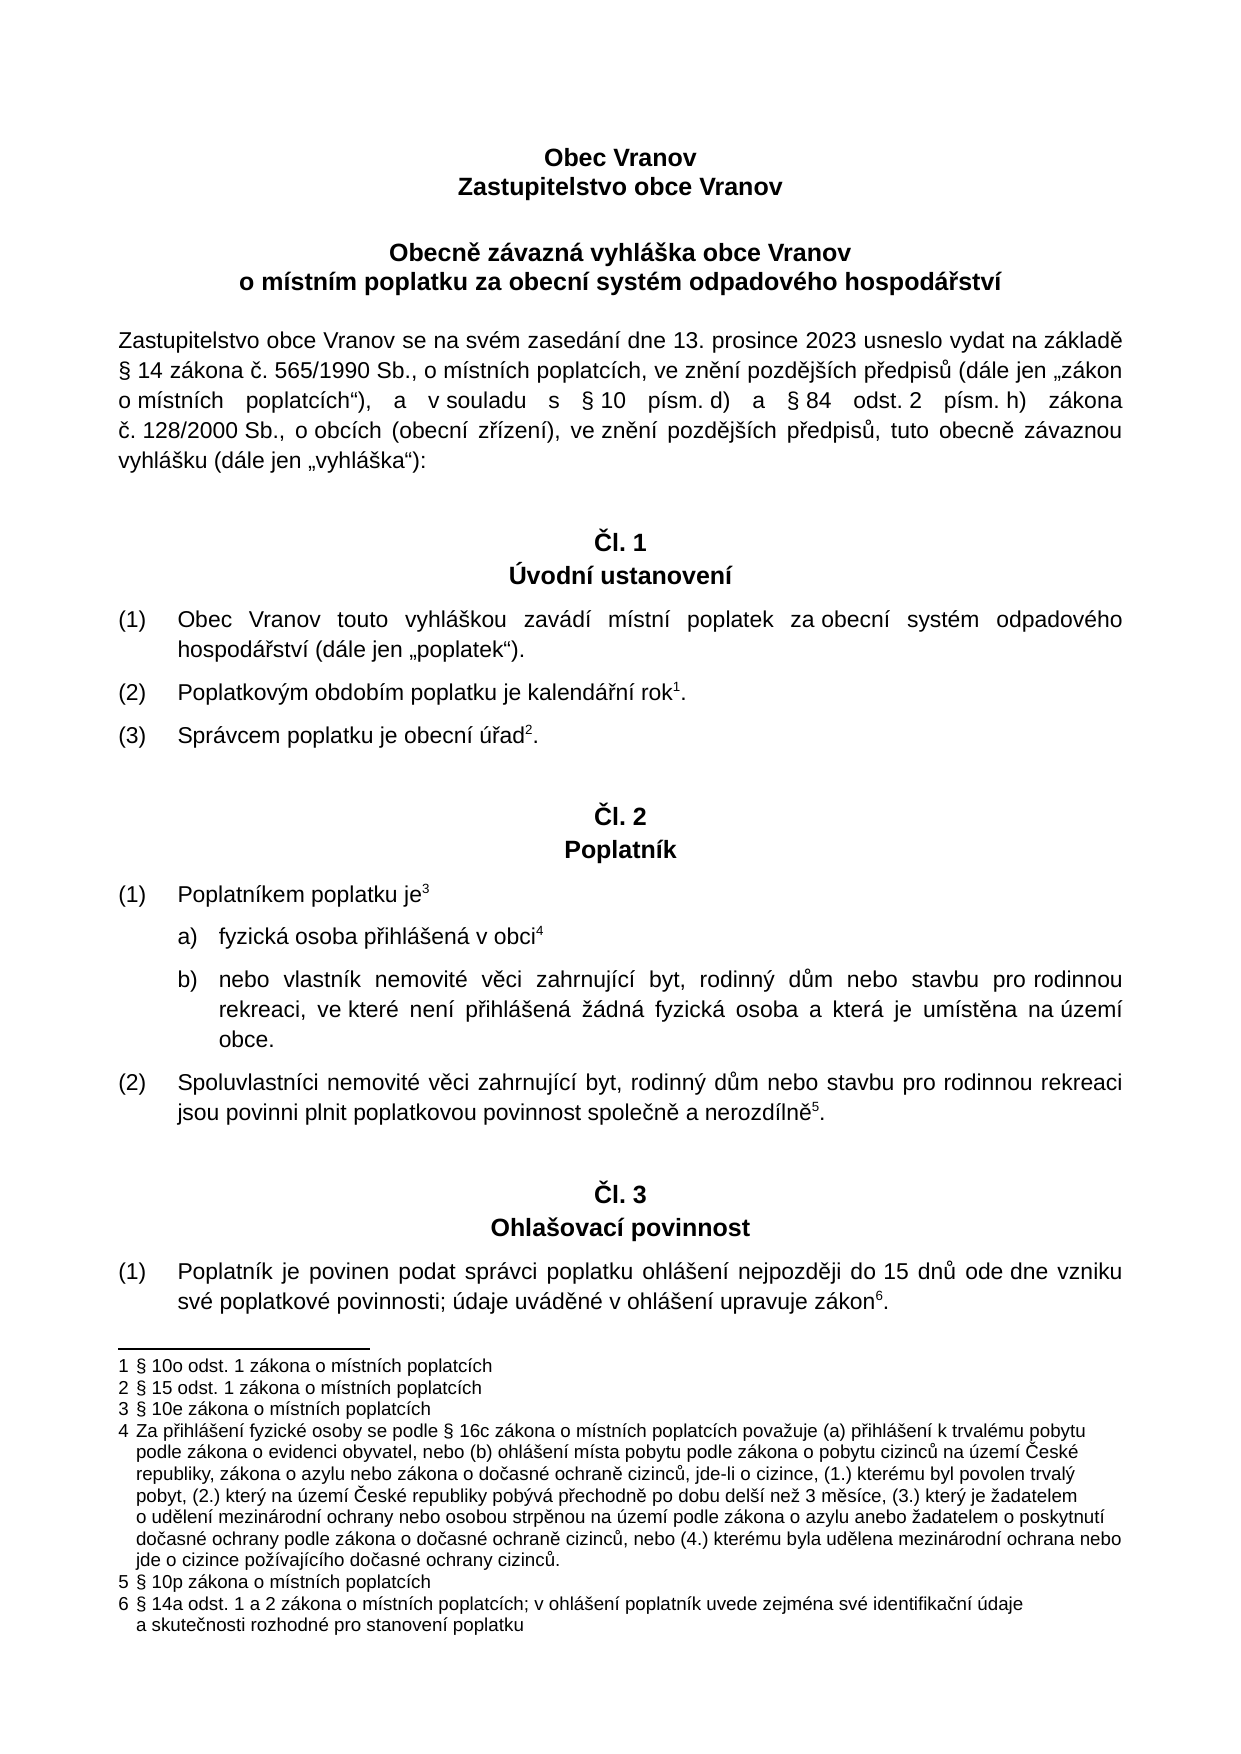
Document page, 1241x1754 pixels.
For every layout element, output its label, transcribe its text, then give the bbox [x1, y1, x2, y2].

subtitle Obecně závazná vyhláška obce Vranov o místním poplatku za obecní systém odpadového hospodářství [118, 238, 1122, 295]
list Spoluvlastníci nemovité věci zahrnující byt, rodinný dům nebo stavbu pro rodinnou rekreaci jsou povinni plnit poplatkovou povinnost společně a nerozdílně. [118, 1069, 1122, 1126]
list Za přihlášení fyzické osoby se podle § 16c zákona o místních poplatcích považuje (a) přihlášení k trvalému pobytu podle zákona o evidenci obyvatel, nebo (b) ohlášení místa pobytu podle zákona o pobytu cizinců na území České republiky, zákona o azylu nebo zákona o dočasné ochraně cizinců, jde-li o cizince, (1.) kterému byl povolen trvalý pobyt, (2.) který na území České republiky pobývá přechodně po dobu delší než 3 měsíce, (3.) který je žadatelem o udělení mezinárodní ochrany nebo osobou strpěnou na území podle zákona o azylu anebo žadatelem o poskytnutí dočasné ochrany podle zákona o dočasné ochraně cizinců, nebo (4.) kterému byla udělena mezinárodní ochrana nebo jde o cizince požívajícího dočasné ochrany cizinců. [118, 1420, 1122, 1571]
list nebo vlastník nemovité věci zahrnující byt, rodinný dům nebo stavbu pro rodinnou rekreaci, ve které není přihlášená žádná fyzická osoba a která je umístěna na území obce. [177, 966, 1122, 1053]
list Obec Vranov touto vyhláškou zavádí místní poplatek za obecní systém odpadového hospodářství (dále jen „poplatek“). [118, 606, 1122, 663]
subtitle Čl. 2 Poplatník [118, 802, 1122, 864]
list Poplatníkem poplatku je [118, 881, 1122, 907]
list Správcem poplatku je obecní úřad. [118, 722, 1122, 748]
list fyzická osoba přihlášená v obci [177, 923, 1122, 950]
list § 15 odst. 1 zákona o místních poplatcích [118, 1377, 1122, 1398]
subtitle Čl. 3 Ohlašovací povinnost [118, 1179, 1122, 1241]
list § 14a odst. 1 a 2 zákona o místních poplatcích; v ohlášení poplatník uvede zejména své identifikační údaje a skutečnosti rozhodné pro stanovení poplatku [118, 1592, 1122, 1635]
list § 10p zákona o místních poplatcích [118, 1571, 1122, 1592]
list Poplatkovým obdobím poplatku je kalendářní rok. [118, 679, 1122, 706]
title Obec Vranov Zastupitelstvo obce Vranov [118, 143, 1122, 201]
subtitle Čl. 1 Úvodní ustanovení [118, 528, 1122, 589]
list § 10e zákona o místních poplatcích [118, 1398, 1122, 1420]
list Poplatník je povinen podat správci poplatku ohlášení nejpozději do 15 dnů ode dne vzniku své poplatkové povinnosti; údaje uváděné v ohlášení upravuje zákon. [118, 1258, 1122, 1315]
text Zastupitelstvo obce Vranov se na svém zasedání dne 13. prosince 2023 usneslo vydat na základě § 14 zákona č. 565/1990 Sb., o místních poplatcích, ve znění pozdějších předpisů (dále jen „zákon o místních poplatcích“), a v souladu s § 10 písm. d) a § 84 odst. 2 písm. h) zákona č. 128/2000 Sb., o obcích (obecní zřízení), ve znění pozdějších předpisů, tuto obecně závaznou vyhlášku (dále jen „vyhláška“): [118, 327, 1122, 474]
list § 10o odst. 1 zákona o místních poplatcích [118, 1355, 1122, 1377]
